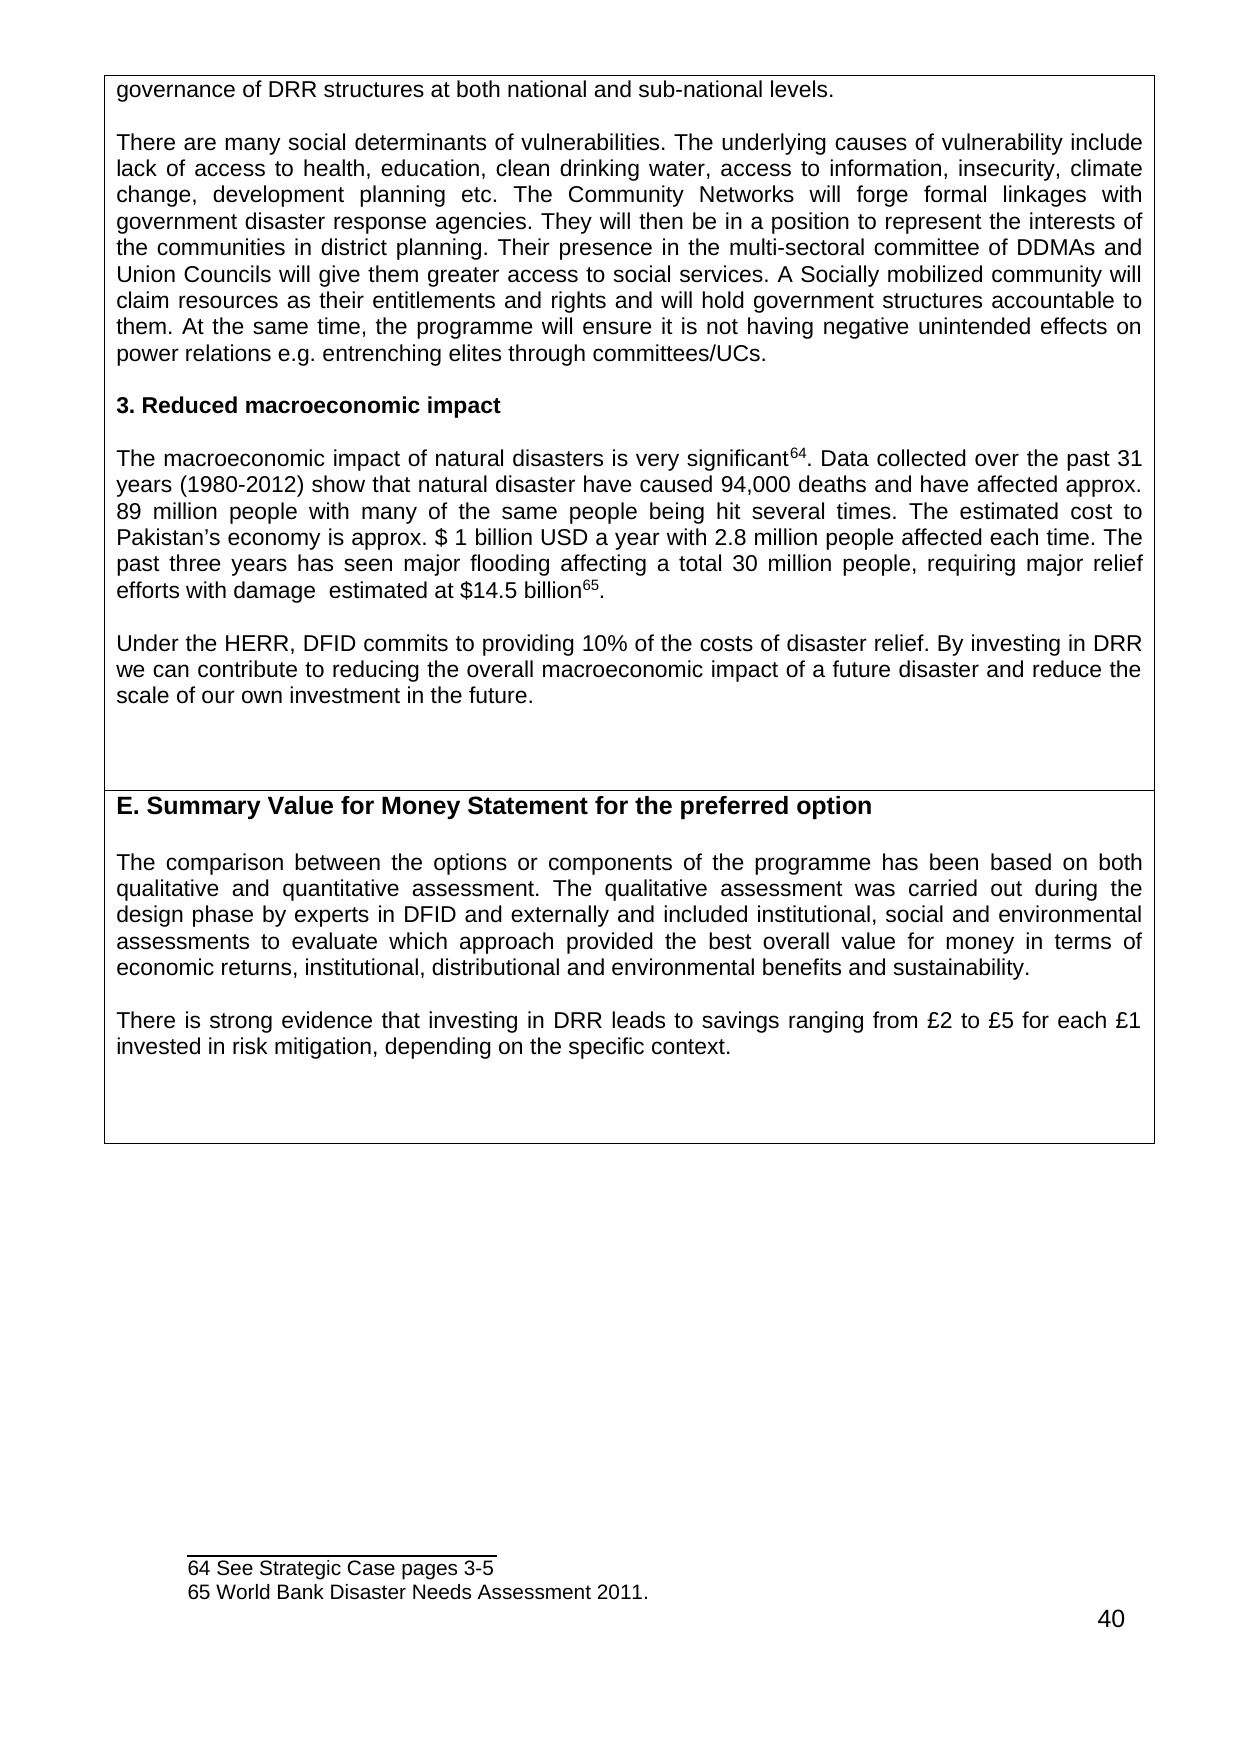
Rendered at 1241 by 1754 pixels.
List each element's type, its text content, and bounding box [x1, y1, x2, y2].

table_header governance of DRR structures at both national and sub-national levels. There are many social determinants of vulnerabilities. The underlying causes of vulnerability include lack of access to health, education, clean drinking water, access to information, insecurity, climate change, development planning etc. The Community Networks will forge formal linkages with government disaster response agencies. They will then be in a position to represent the interests of the communities in district planning. Their presence in the multi-sectoral committee of DDMAs and Union Councils will give them greater access to social services. A Socially mobilized community will claim resources as their entitlements and rights and will hold government structures accountable to them. At the same time, the programme will ensure it is not having negative unintended effects on power relations e.g. entrenching elites through committees/UCs. 3. Reduced macroeconomic impact The macroeconomic impact of natural disasters is very significant. Data collected over the past 31 years (1980-2012) show that natural disaster have caused 94,000 deaths and have affected approx. 89 million people with many of the same people being hit several times. The estimated cost to Pakistan’s economy is approx. $ 1 billion USD a year with 2.8 million people affected each time. The past three years has seen major flooding affecting a total 30 million people, requiring major relief efforts with damage estimated at $14.5 billion. Under the HERR, DFID commits to providing 10% of the costs of disaster relief. By investing in DRR we can contribute to reducing the overall macroeconomic impact of a future disaster and reduce the scale of our own investment in the future. [105, 76, 1154, 790]
table_cell E. Summary Value for Money Statement for the preferred option The comparison between the options or components of the programme has been based on both qualitative and quantitative assessment. The qualitative assessment was carried out during the design phase by experts in DFID and externally and included institutional, social and environmental assessments to evaluate which approach provided the best overall value for money in terms of economic returns, institutional, distributional and environmental benefits and sustainability. There is strong evidence that investing in DRR leads to savings ranging from £2 to £5 for each £1 invested in risk mitigation, depending on the specific context. [105, 791, 1154, 1143]
